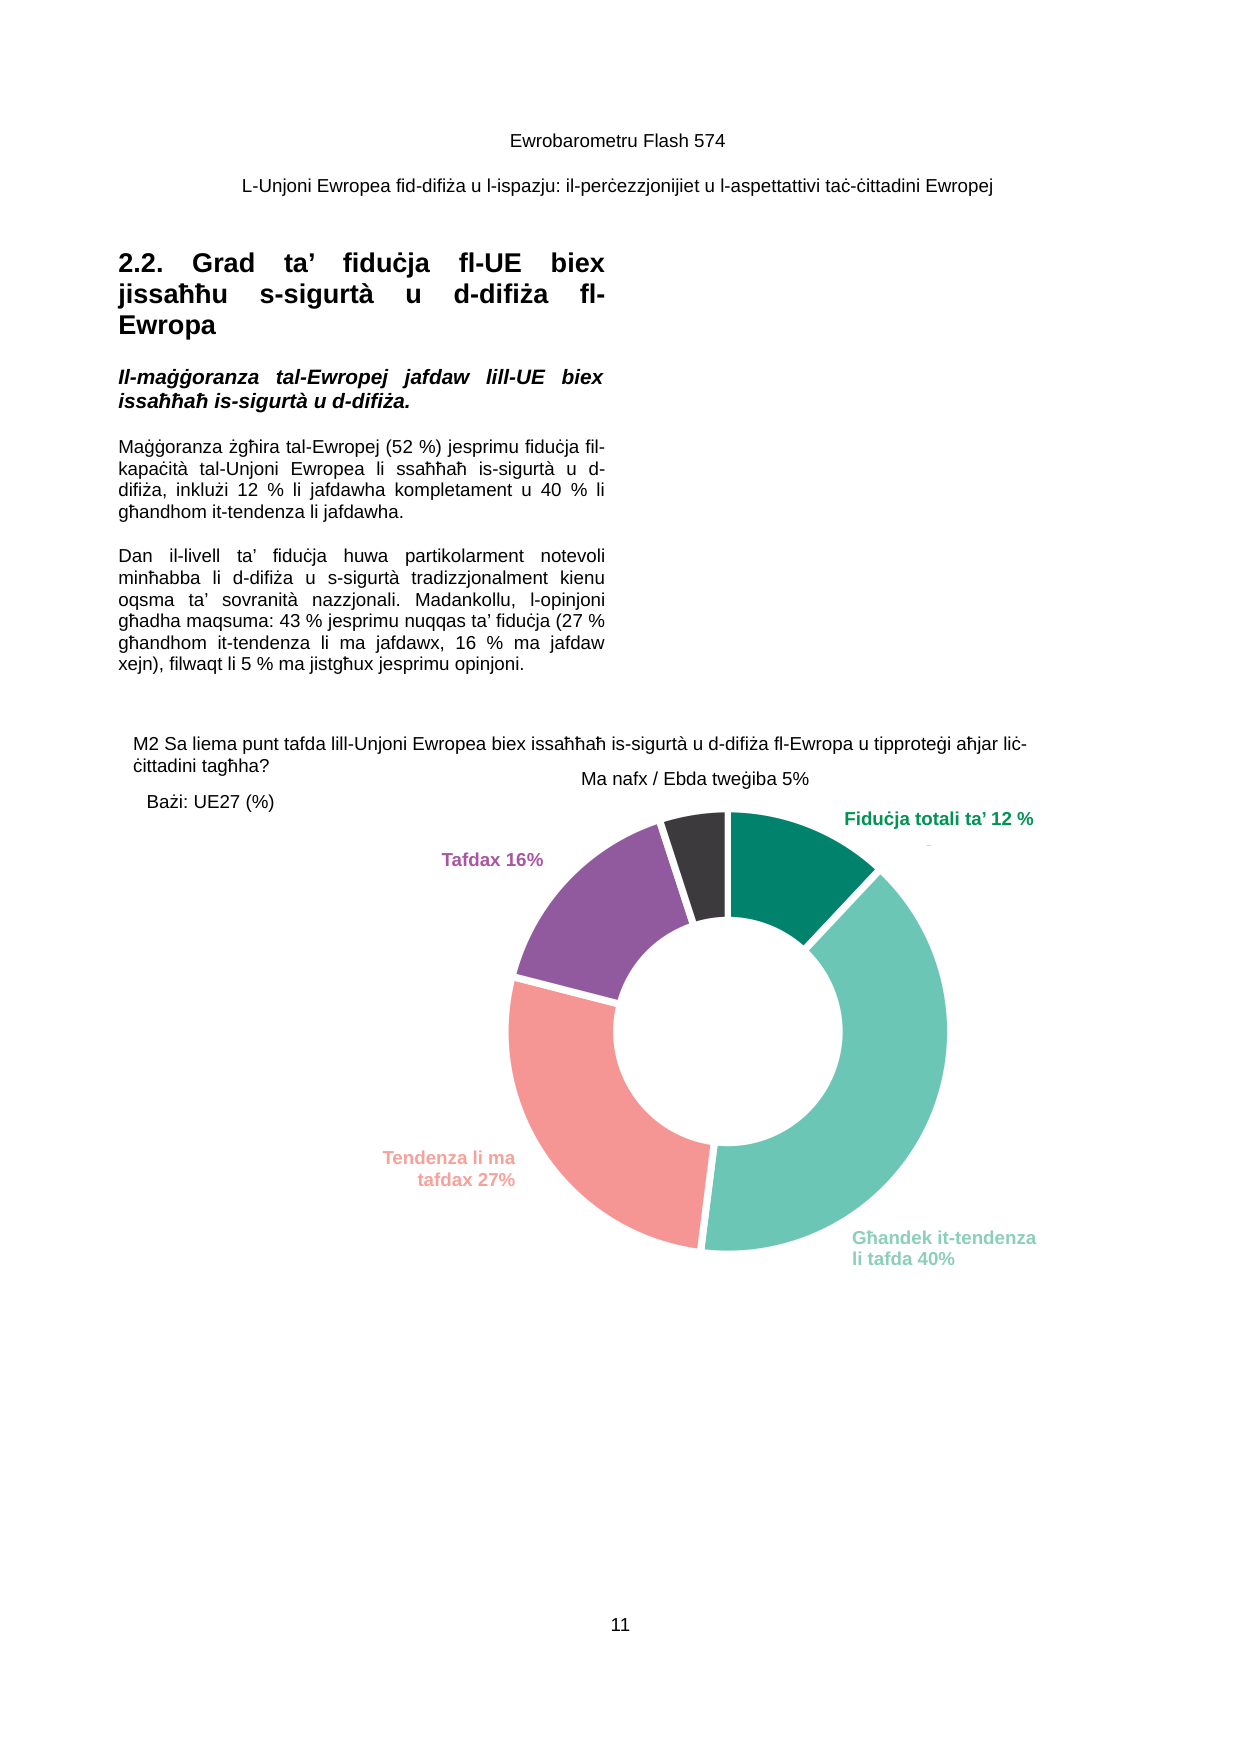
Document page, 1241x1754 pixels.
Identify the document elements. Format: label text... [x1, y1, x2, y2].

text Il-maġġoranza tal-Ewropej jafdaw lill-UE biex issaħħaħ is-sigurtà u d-difiża. [118, 364, 605, 412]
text Maġġoranza żgħira tal-Ewropej (52 %) jesprimu fiduċja fil-kapaċità tal-Unjoni Ewropea li ssaħħaħ is-sigurtà u d-difiża, inklużi 12 % li jafdawha kompletament u 40 % li għandhom it-tendenza li jafdawha. [118, 436, 605, 522]
subtitle 2.2. Grad ta’ fiduċja fl-UE biex jissaħħu s-sigurtà u d-difiża fl-Ewropa [118, 247, 605, 340]
text Dan il-livell ta’ fiduċja huwa partikolarment notevoli minħabba li d-difiża u s-sigurtà tradizzjonalment kienu oqsma ta’ sovranità nazzjonali. Madankollu, l-opinjoni għadha maqsuma: 43 % jesprimu nuqqas ta’ fiduċja (27 % għandhom it-tendenza li ma jafdawx, 16 % ma jafdaw xejn), filwaqt li 5 % ma jistgħux jesprimu opinjoni. [118, 545, 605, 675]
picture [500, 799, 956, 1255]
